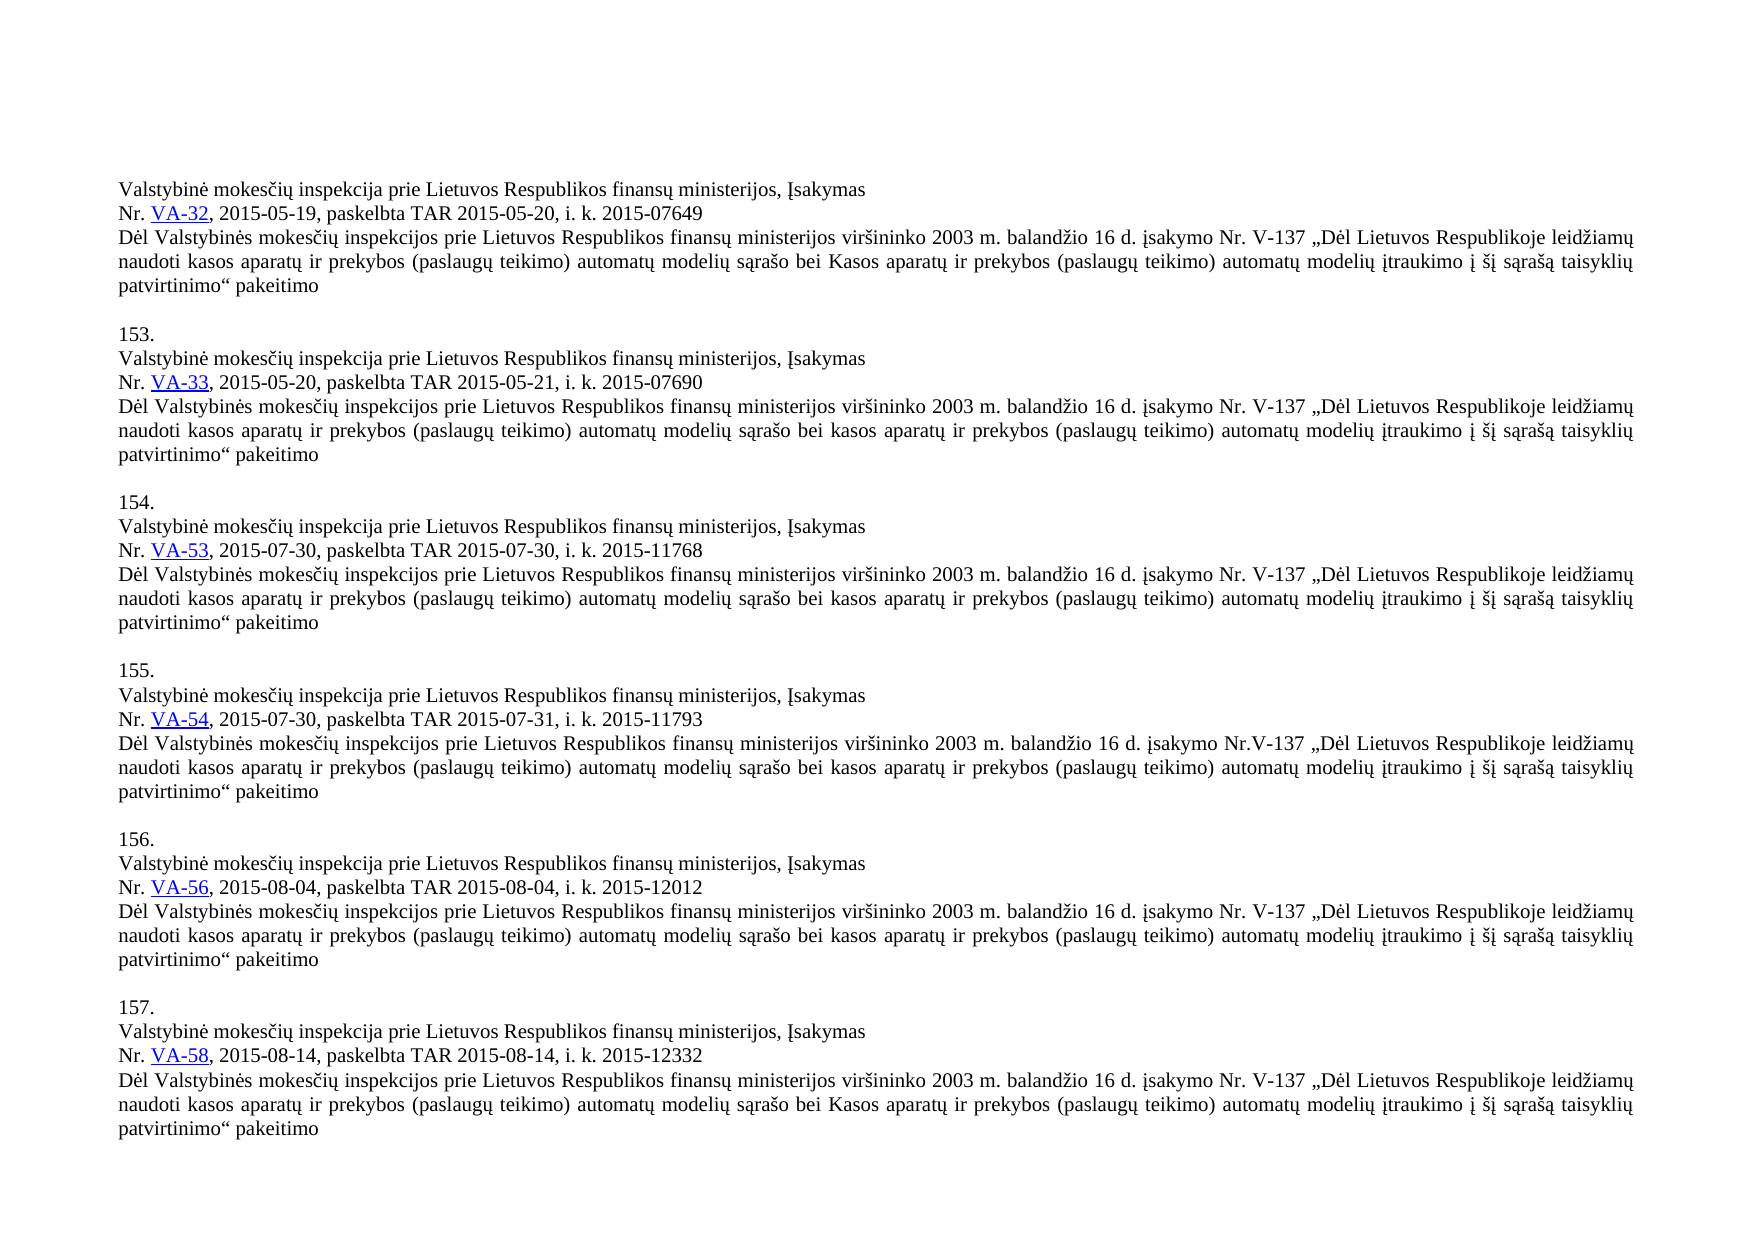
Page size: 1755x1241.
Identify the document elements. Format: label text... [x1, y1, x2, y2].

text Nr. VA-54, 2015-07-30, paskelbta TAR 2015-07-31, i. k. 2015-11793 [118, 707, 1636, 731]
text Dėl Valstybinės mokesčių inspekcijos prie Lietuvos Respublikos finansų ministerijos viršininko 2003 m. balandžio 16 d. įsakymo Nr. V-137 „Dėl Lietuvos Respublikoje leidžiamų naudoti kasos aparatų ir prekybos (paslaugų teikimo) automatų modelių sąrašo bei kasos aparatų ir prekybos (paslaugų teikimo) automatų modelių įtraukimo į šį sąrašą taisyklių patvirtinimo“ pakeitimo [118, 394, 1636, 466]
text Nr. VA-32, 2015-05-19, paskelbta TAR 2015-05-20, i. k. 2015-07649 [118, 201, 1636, 225]
text Dėl Valstybinės mokesčių inspekcijos prie Lietuvos Respublikos finansų ministerijos viršininko 2003 m. balandžio 16 d. įsakymo Nr. V-137 „Dėl Lietuvos Respublikoje leidžiamų naudoti kasos aparatų ir prekybos (paslaugų teikimo) automatų modelių sąrašo bei Kasos aparatų ir prekybos (paslaugų teikimo) automatų modelių įtraukimo į šį sąrašą taisyklių patvirtinimo“ pakeitimo [118, 1067, 1636, 1140]
text Dėl Valstybinės mokesčių inspekcijos prie Lietuvos Respublikos finansų ministerijos viršininko 2003 m. balandžio 16 d. įsakymo Nr. V-137 „Dėl Lietuvos Respublikoje leidžiamų naudoti kasos aparatų ir prekybos (paslaugų teikimo) automatų modelių sąrašo bei Kasos aparatų ir prekybos (paslaugų teikimo) automatų modelių įtraukimo į šį sąrašą taisyklių patvirtinimo“ pakeitimo [118, 225, 1636, 297]
text Valstybinė mokesčių inspekcija prie Lietuvos Respublikos finansų ministerijos, Įsakymas [118, 346, 1636, 370]
text 157. [118, 995, 1636, 1019]
text 156. [118, 827, 1636, 851]
text Dėl Valstybinės mokesčių inspekcijos prie Lietuvos Respublikos finansų ministerijos viršininko 2003 m. balandžio 16 d. įsakymo Nr. V-137 „Dėl Lietuvos Respublikoje leidžiamų naudoti kasos aparatų ir prekybos (paslaugų teikimo) automatų modelių sąrašo bei kasos aparatų ir prekybos (paslaugų teikimo) automatų modelių įtraukimo į šį sąrašą taisyklių patvirtinimo“ pakeitimo [118, 562, 1636, 634]
text Nr. VA-53, 2015-07-30, paskelbta TAR 2015-07-30, i. k. 2015-11768 [118, 538, 1636, 562]
text Nr. VA-56, 2015-08-04, paskelbta TAR 2015-08-04, i. k. 2015-12012 [118, 875, 1636, 899]
text Nr. VA-58, 2015-08-14, paskelbta TAR 2015-08-14, i. k. 2015-12332 [118, 1043, 1636, 1067]
text Nr. VA-33, 2015-05-20, paskelbta TAR 2015-05-21, i. k. 2015-07690 [118, 370, 1636, 394]
text Valstybinė mokesčių inspekcija prie Lietuvos Respublikos finansų ministerijos, Įsakymas [118, 682, 1636, 707]
text Valstybinė mokesčių inspekcija prie Lietuvos Respublikos finansų ministerijos, Įsakymas [118, 851, 1636, 875]
text 153. [118, 322, 1636, 346]
text Valstybinė mokesčių inspekcija prie Lietuvos Respublikos finansų ministerijos, Įsakymas [118, 1019, 1636, 1043]
text Valstybinė mokesčių inspekcija prie Lietuvos Respublikos finansų ministerijos, Įsakymas [118, 514, 1636, 538]
text Valstybinė mokesčių inspekcija prie Lietuvos Respublikos finansų ministerijos, Įsakymas [118, 177, 1636, 201]
text 155. [118, 658, 1636, 682]
text Dėl Valstybinės mokesčių inspekcijos prie Lietuvos Respublikos finansų ministerijos viršininko 2003 m. balandžio 16 d. įsakymo Nr.V-137 „Dėl Lietuvos Respublikoje leidžiamų naudoti kasos aparatų ir prekybos (paslaugų teikimo) automatų modelių sąrašo bei kasos aparatų ir prekybos (paslaugų teikimo) automatų modelių įtraukimo į šį sąrašą taisyklių patvirtinimo“ pakeitimo [118, 731, 1636, 803]
text 154. [118, 490, 1636, 514]
text Dėl Valstybinės mokesčių inspekcijos prie Lietuvos Respublikos finansų ministerijos viršininko 2003 m. balandžio 16 d. įsakymo Nr. V-137 „Dėl Lietuvos Respublikoje leidžiamų naudoti kasos aparatų ir prekybos (paslaugų teikimo) automatų modelių sąrašo bei kasos aparatų ir prekybos (paslaugų teikimo) automatų modelių įtraukimo į šį sąrašą taisyklių patvirtinimo“ pakeitimo [118, 899, 1636, 971]
